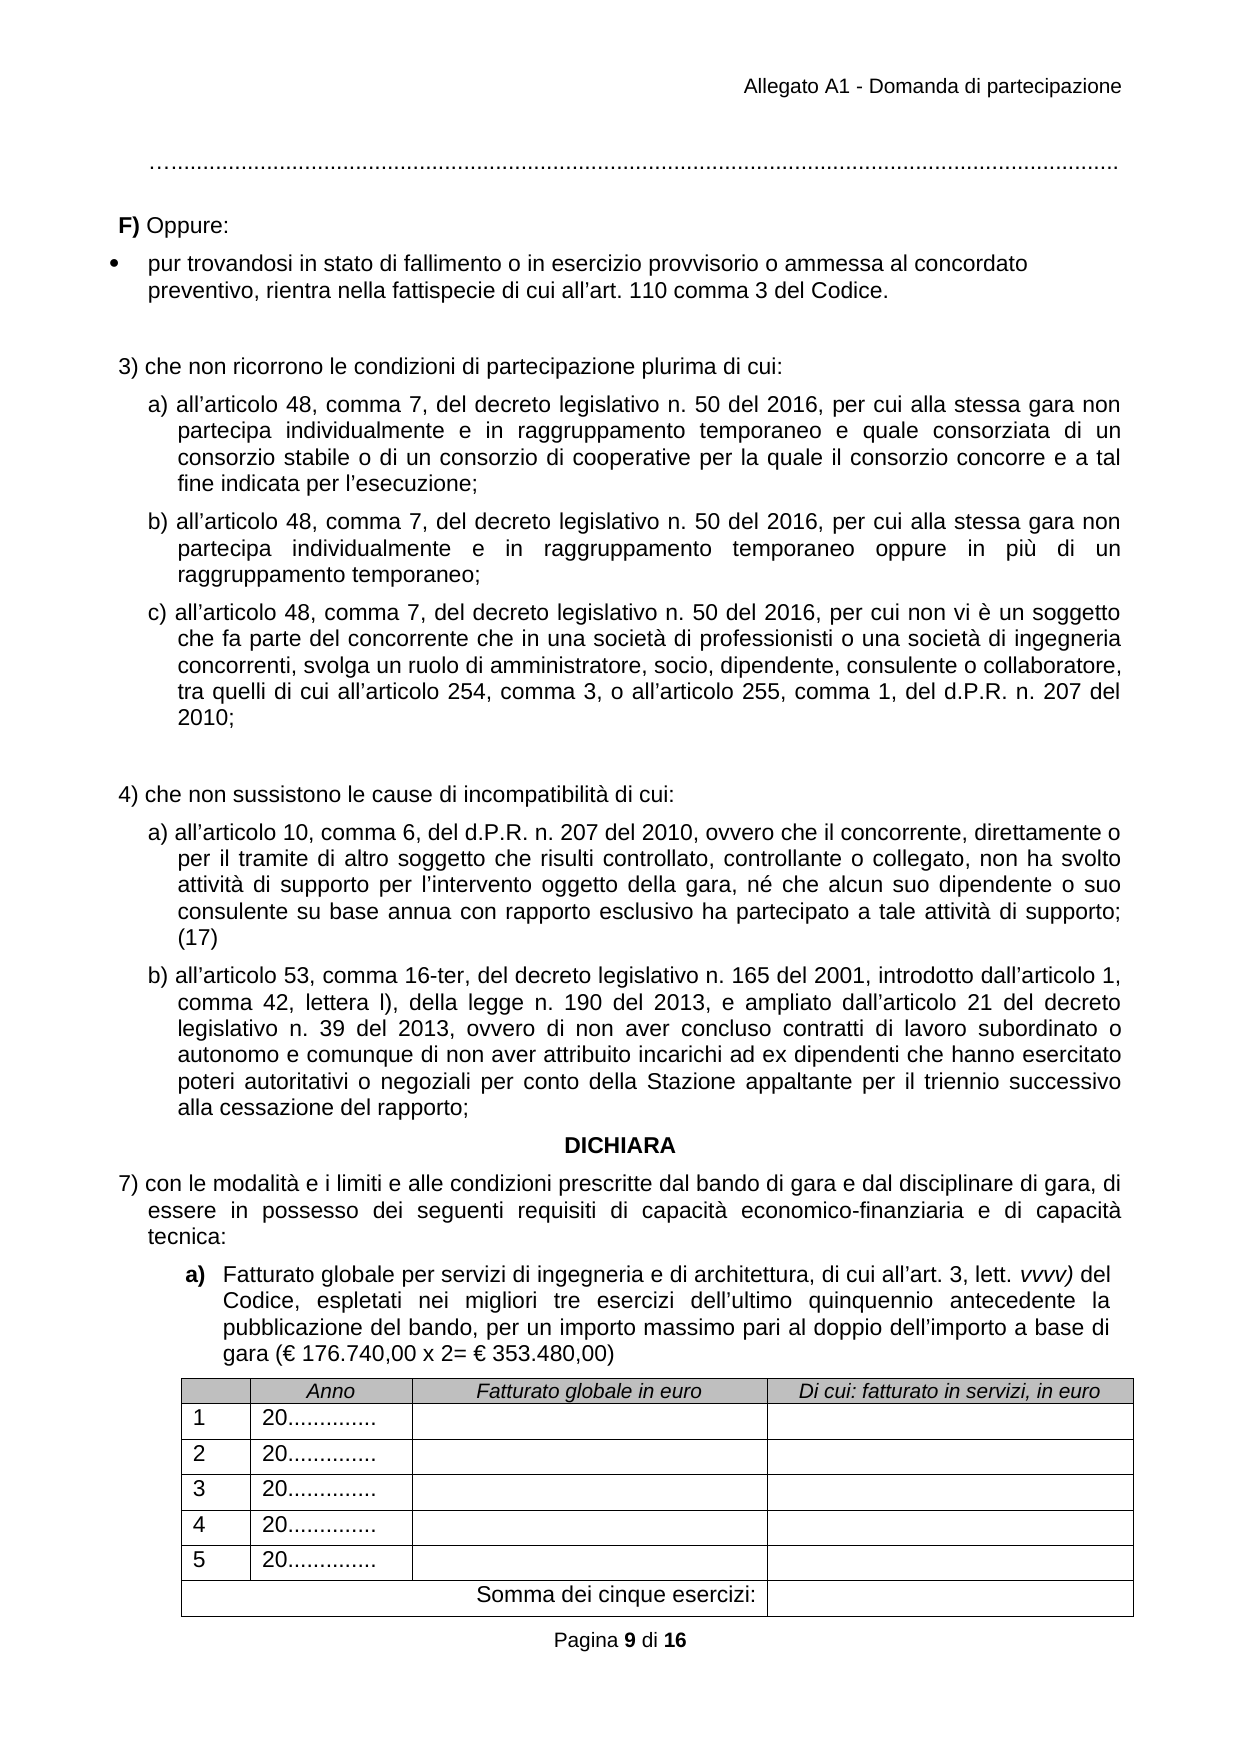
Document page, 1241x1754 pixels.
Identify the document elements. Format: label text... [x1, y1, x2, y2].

table_cell 5 [182, 1546, 250, 1580]
text a) all’articolo 10, comma 6, del d.P.R. n. 207 del 2010, ovvero che il concorrente, direttamente o per il tramite di altro soggetto che risulti controllato, controllante o collegato, non ha svolto attività di supporto per l’intervento oggetto della gara, né che alcun suo dipendente o suo consulente su base annua con rapporto esclusivo ha partecipato a tale attività di supporto; (17) [148, 819, 1122, 951]
table_cell [768, 1440, 1133, 1474]
table_header Di cui: fatturato in servizi, in euro [768, 1379, 1133, 1403]
text F) Oppure: [118, 212, 1122, 238]
table_cell [768, 1404, 1133, 1439]
table_cell [413, 1511, 767, 1545]
table_cell 20.............. [251, 1440, 412, 1474]
text 7) con le modalità e i limiti e alle condizioni prescritte dal bando di gara e dal disciplinare di gara, di essere in possesso dei seguenti requisiti di capacità economico-finanziaria e di capacità tecnica: [118, 1170, 1122, 1249]
list Fatturato globale per servizi di ingegneria e di architettura, di cui all’art. 3, lett. vvvv) del Codice, espletati nei migliori tre esercizi dell’ultimo quinquennio antecedente la pubblicazione del bando, per un importo massimo pari al doppio dell’importo a base di gara (€ 176.740,00 x 2= € 353.480,00) [185, 1261, 1111, 1367]
table_header Fatturato globale in euro [413, 1379, 767, 1403]
table_cell 20.............. [251, 1546, 412, 1580]
table_cell 20.............. [251, 1511, 412, 1545]
table_cell [413, 1404, 767, 1439]
table_cell [413, 1475, 767, 1509]
table_cell Somma dei cinque esercizi: [182, 1581, 767, 1616]
text b) all’articolo 48, comma 7, del decreto legislativo n. 50 del 2016, per cui alla stessa gara non partecipa individualmente e in raggruppamento temporaneo oppure in più di un raggruppamento temporaneo; [148, 508, 1122, 587]
table_cell [768, 1475, 1133, 1509]
table_cell [768, 1581, 1133, 1616]
text c) all’articolo 48, comma 7, del decreto legislativo n. 50 del 2016, per cui non vi è un soggetto che fa parte del concorrente che in una società di professionisti o una società di ingegneria concorrenti, svolga un ruolo di amministratore, socio, dipendente, consulente o collaboratore, tra quelli di cui all’articolo 254, comma 3, o all’articolo 255, comma 1, del d.P.R. n. 207 del 2010; [148, 599, 1122, 731]
table_cell [413, 1440, 767, 1474]
table_cell 3 [182, 1475, 250, 1509]
text 3) che non ricorrono le condizioni di partecipazione plurima di cui: [118, 353, 1122, 379]
table_header [182, 1379, 250, 1403]
table_cell 4 [182, 1511, 250, 1545]
text 4) che non sussistono le cause di incompatibilità di cui: [118, 781, 1122, 807]
table_header Anno [251, 1379, 412, 1403]
table_cell 20.............. [251, 1475, 412, 1509]
table_cell [413, 1546, 767, 1580]
text …..................................................................................................................................................... [148, 148, 1122, 174]
table_cell 2 [182, 1440, 250, 1474]
table_cell [768, 1511, 1133, 1545]
table_cell [768, 1546, 1133, 1580]
text b) all’articolo 53, comma 16-ter, del decreto legislativo n. 165 del 2001, introdotto dall’articolo 1, comma 42, lettera l), della legge n. 190 del 2013, e ampliato dall’articolo 21 del decreto legislativo n. 39 del 2013, ovvero di non aver concluso contratti di lavoro subordinato o autonomo e comunque di non aver attribuito incarichi ad ex dipendenti che hanno esercitato poteri autoritativi o negoziali per conto della Stazione appaltante per il triennio successivo alla cessazione del rapporto; [148, 962, 1122, 1120]
table_cell 20.............. [251, 1404, 412, 1439]
table_cell 1 [182, 1404, 250, 1439]
text DICHIARA [118, 1132, 1122, 1158]
text a) all’articolo 48, comma 7, del decreto legislativo n. 50 del 2016, per cui alla stessa gara non partecipa individualmente e in raggruppamento temporaneo e quale consorziata di un consorzio stabile o di un consorzio di cooperative per la quale il consorzio concorre e a tal fine indicata per l’esecuzione; [148, 391, 1122, 496]
list pur trovandosi in stato di fallimento o in esercizio provvisorio o ammessa al concordato preventivo, rientra nella fattispecie di cui all’art. 110 comma 3 del Codice. [110, 250, 1122, 303]
